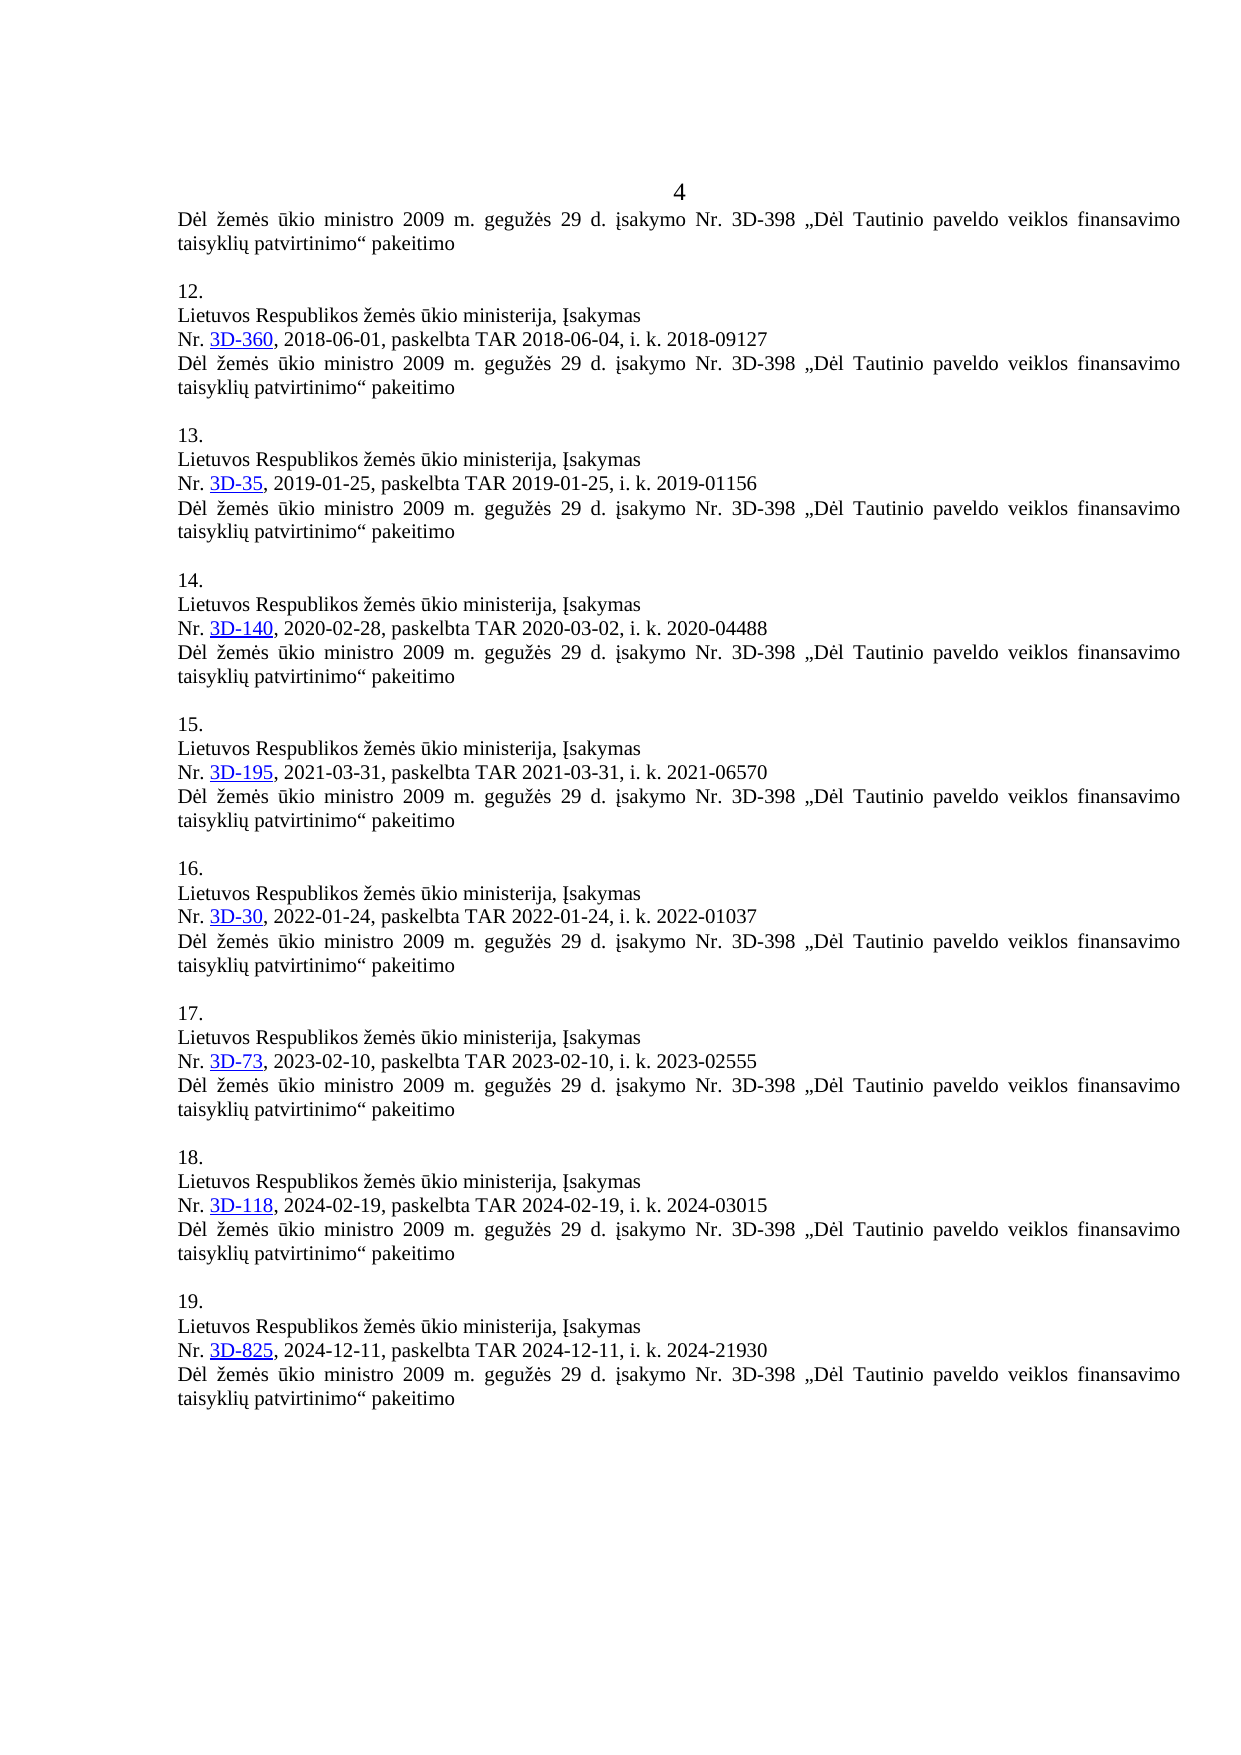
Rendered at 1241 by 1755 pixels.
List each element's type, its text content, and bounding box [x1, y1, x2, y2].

text Dėl žemės ūkio ministro 2009 m. gegužės 29 d. įsakymo Nr. 3D-398 „Dėl Tautinio paveldo veiklos finansavimo taisyklių patvirtinimo“ pakeitimo [177, 1073, 1181, 1121]
text Nr. 3D-73, 2023-02-10, paskelbta TAR 2023-02-10, i. k. 2023-02555 [177, 1049, 1181, 1073]
text Nr. 3D-30, 2022-01-24, paskelbta TAR 2022-01-24, i. k. 2022-01037 [177, 904, 1181, 928]
text 14. [177, 568, 1181, 592]
text 19. [177, 1289, 1181, 1313]
text Dėl žemės ūkio ministro 2009 m. gegužės 29 d. įsakymo Nr. 3D-398 „Dėl Tautinio paveldo veiklos finansavimo taisyklių patvirtinimo“ pakeitimo [177, 1362, 1181, 1410]
text 13. [177, 423, 1181, 447]
text Nr. 3D-35, 2019-01-25, paskelbta TAR 2019-01-25, i. k. 2019-01156 [177, 471, 1181, 495]
text Lietuvos Respublikos žemės ūkio ministerija, Įsakymas [177, 1169, 1181, 1193]
text Nr. 3D-118, 2024-02-19, paskelbta TAR 2024-02-19, i. k. 2024-03015 [177, 1193, 1181, 1217]
text Dėl žemės ūkio ministro 2009 m. gegužės 29 d. įsakymo Nr. 3D-398 „Dėl Tautinio paveldo veiklos finansavimo taisyklių patvirtinimo“ pakeitimo [177, 1217, 1181, 1265]
text 17. [177, 1001, 1181, 1025]
text Lietuvos Respublikos žemės ūkio ministerija, Įsakymas [177, 447, 1181, 471]
text 15. [177, 712, 1181, 736]
text Nr. 3D-360, 2018-06-01, paskelbta TAR 2018-06-04, i. k. 2018-09127 [177, 327, 1181, 351]
text Lietuvos Respublikos žemės ūkio ministerija, Įsakymas [177, 592, 1181, 616]
text 16. [177, 856, 1181, 880]
text Dėl žemės ūkio ministro 2009 m. gegužės 29 d. įsakymo Nr. 3D-398 „Dėl Tautinio paveldo veiklos finansavimo taisyklių patvirtinimo“ pakeitimo [177, 640, 1181, 688]
text Lietuvos Respublikos žemės ūkio ministerija, Įsakymas [177, 880, 1181, 904]
text Dėl žemės ūkio ministro 2009 m. gegužės 29 d. įsakymo Nr. 3D-398 „Dėl Tautinio paveldo veiklos finansavimo taisyklių patvirtinimo“ pakeitimo [177, 784, 1181, 832]
text Lietuvos Respublikos žemės ūkio ministerija, Įsakymas [177, 1313, 1181, 1338]
text Dėl žemės ūkio ministro 2009 m. gegužės 29 d. įsakymo Nr. 3D-398 „Dėl Tautinio paveldo veiklos finansavimo taisyklių patvirtinimo“ pakeitimo [177, 928, 1181, 977]
text Lietuvos Respublikos žemės ūkio ministerija, Įsakymas [177, 303, 1181, 327]
text Nr. 3D-195, 2021-03-31, paskelbta TAR 2021-03-31, i. k. 2021-06570 [177, 760, 1181, 784]
text Nr. 3D-825, 2024-12-11, paskelbta TAR 2024-12-11, i. k. 2024-21930 [177, 1338, 1181, 1362]
text Dėl žemės ūkio ministro 2009 m. gegužės 29 d. įsakymo Nr. 3D-398 „Dėl Tautinio paveldo veiklos finansavimo taisyklių patvirtinimo“ pakeitimo [177, 495, 1181, 543]
text Lietuvos Respublikos žemės ūkio ministerija, Įsakymas [177, 736, 1181, 760]
text Lietuvos Respublikos žemės ūkio ministerija, Įsakymas [177, 1025, 1181, 1049]
text Dėl žemės ūkio ministro 2009 m. gegužės 29 d. įsakymo Nr. 3D-398 „Dėl Tautinio paveldo veiklos finansavimo taisyklių patvirtinimo“ pakeitimo [177, 207, 1181, 255]
text 12. [177, 279, 1181, 303]
text Dėl žemės ūkio ministro 2009 m. gegužės 29 d. įsakymo Nr. 3D-398 „Dėl Tautinio paveldo veiklos finansavimo taisyklių patvirtinimo“ pakeitimo [177, 351, 1181, 399]
text 18. [177, 1145, 1181, 1169]
text Nr. 3D-140, 2020-02-28, paskelbta TAR 2020-03-02, i. k. 2020-04488 [177, 616, 1181, 640]
